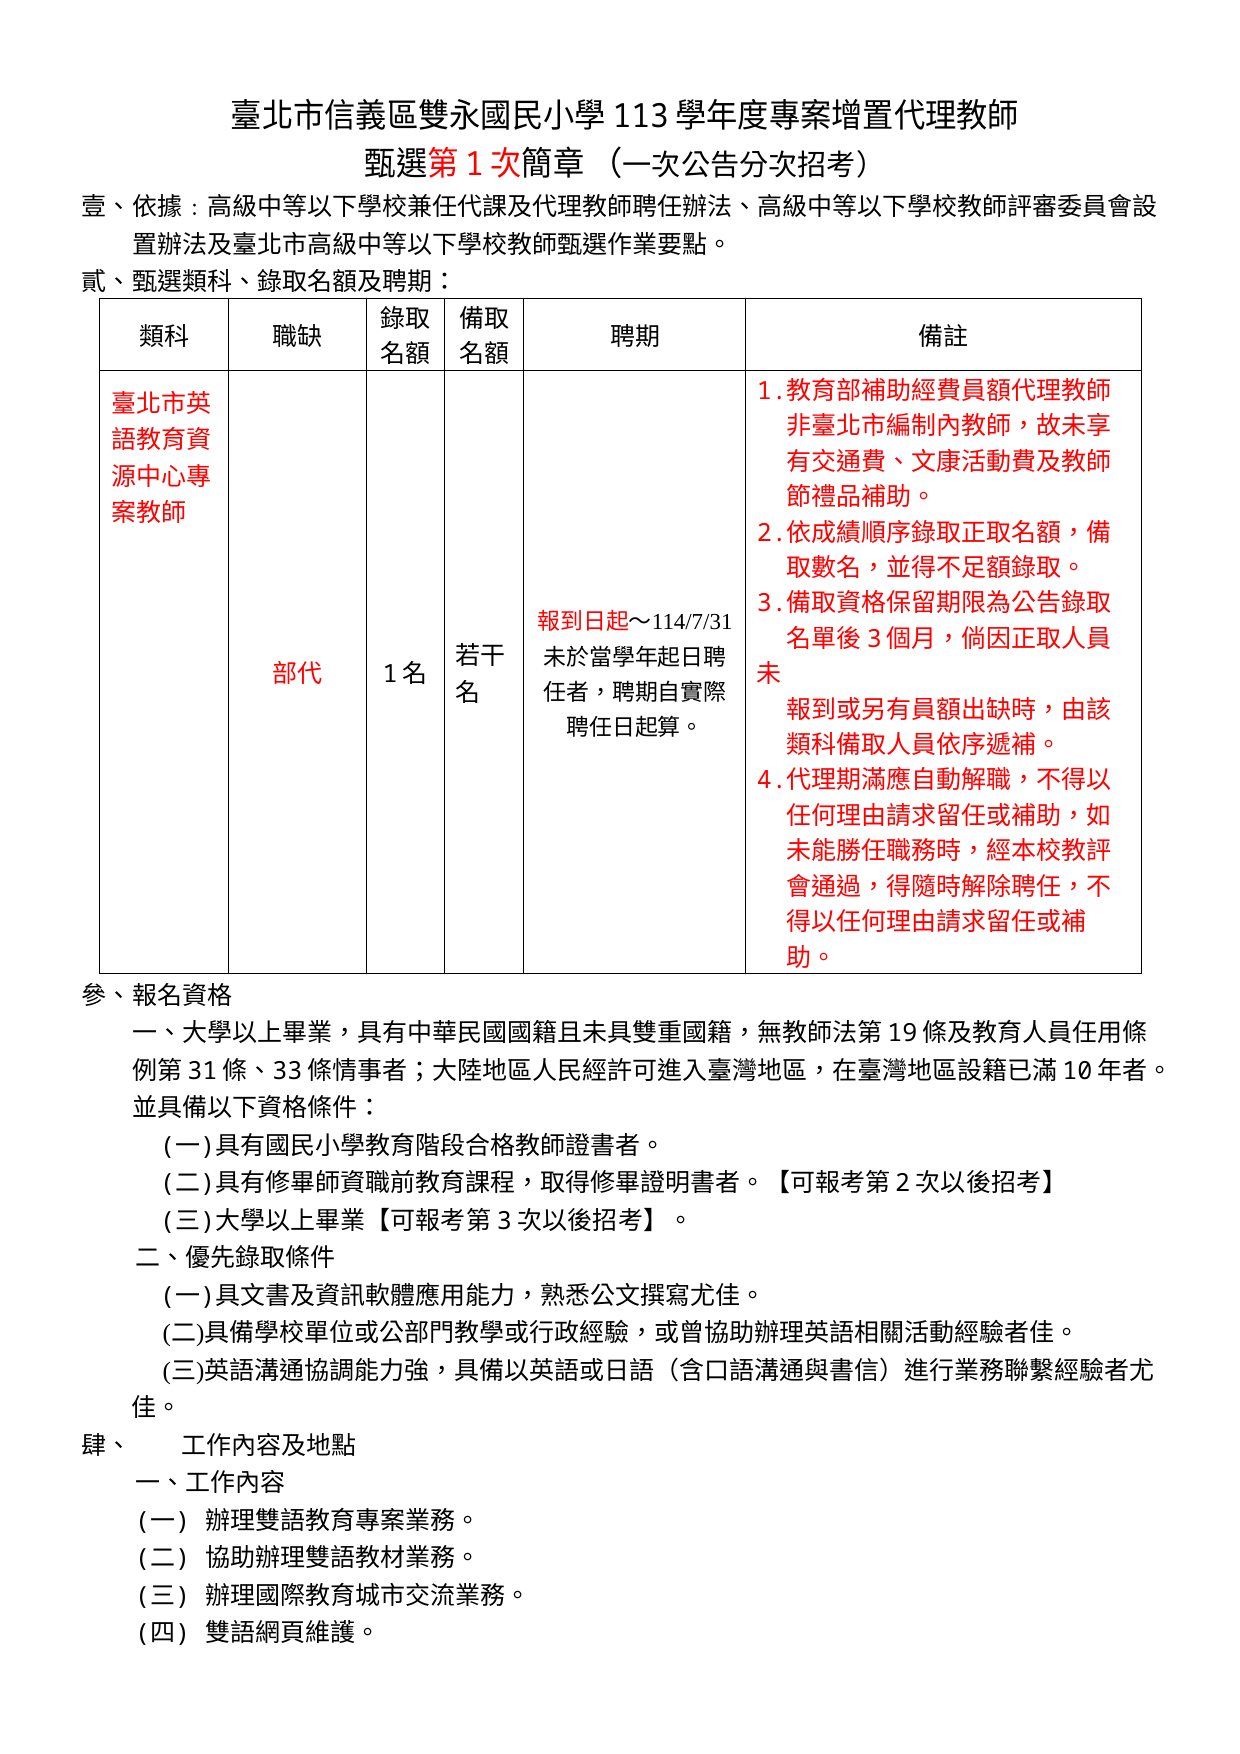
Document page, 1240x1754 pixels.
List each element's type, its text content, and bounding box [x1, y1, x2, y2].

text (二) 協助辦理雙語教材業務。 [135, 1537, 1160, 1574]
text 臺北市信義區雙永國民小學113學年度專案增置代理教師 [81, 89, 1168, 137]
table_header 備取名額 [445, 299, 523, 370]
table_header 聘期 [524, 299, 745, 370]
text (一)具文書及資訊軟體應用能力，熟悉公文撰寫尤佳。 [160, 1274, 1160, 1312]
text (三)大學以上畢業【可報考第3次以後招考】。 [160, 1199, 1160, 1237]
text 二、優先錄取條件 [135, 1237, 1160, 1274]
table_header 類科 [100, 299, 228, 370]
table_header 備註 [746, 299, 1141, 370]
table_header 職缺 [229, 299, 366, 370]
text (一)具有國民小學教育階段合格教師證書者。 [160, 1124, 1160, 1162]
list 依據﹕高級中等以下學校兼任代課及代理教師聘任辦法、高級中等以下學校教師評審委員會設置辦法及臺北市高級中等以下學校教師甄選作業要點。 [81, 186, 1160, 261]
list 報名資格 [81, 974, 1160, 1012]
text (四) 雙語網頁維護。 [135, 1612, 1160, 1649]
table_cell 臺北市英語教育資源中心專案教師 [100, 371, 228, 973]
text 一、工作內容 [135, 1462, 1160, 1499]
text 佳。 [81, 1387, 1160, 1424]
table_cell 1名 [367, 371, 444, 973]
table_cell 報到日起～114/7/31 未於當學年起日聘任者，聘期自實際聘任日起算。 [524, 371, 745, 973]
text (一) 辦理雙語教育專案業務。 [135, 1499, 1160, 1537]
text (三) 辦理國際教育城市交流業務。 [135, 1574, 1160, 1612]
text 一、大學以上畢業，具有中華民國國籍且未具雙重國籍，無教師法第19條及教育人員任用條例第31條、33條情事者；大陸地區人民經許可進入臺灣地區，在臺灣地區設籍已滿10年者。並具備以下資格條件： [132, 1012, 1160, 1124]
table_cell 部代 [229, 371, 366, 973]
table_cell 1.教育部補助經費員額代理教師 非臺北市編制內教師，故未享 有交通費、文康活動費及教師 節禮品補助。 2.依成績順序錄取正取名額，備 取數名，並得不足額錄取。 3.備取資格保留期限為公告錄取 名單後3個月，倘因正取人員未 報到或另有員額出缺時，由該 類科備取人員依序遞補。 4.代理期滿應自動解職，不得以 任何理由請求留任或補助，如 未能勝任職務時，經本校教評 會通過，得隨時解除聘任，不 得以任何理由請求留任或補 助。 [746, 371, 1141, 973]
table_cell 若干名 [445, 371, 523, 973]
text (二)具備學校單位或公部門教學或行政經驗，或曾協助辦理英語相關活動經驗者佳。 [81, 1312, 1160, 1349]
text (二)具有修畢師資職前教育課程，取得修畢證明書者。【可報考第2次以後招考】 [160, 1162, 1160, 1199]
table_header 錄取名額 [367, 299, 444, 370]
text (三)英語溝通協調能力強，具備以英語或日語（含口語溝通與書信）進行業務聯繫經驗者尤 [81, 1349, 1160, 1387]
list 工作內容及地點 [81, 1424, 1160, 1462]
list 甄選類科、錄取名額及聘期： [81, 261, 1160, 298]
text 甄選第1次簡章（一次公告分次招考） [81, 137, 1168, 186]
